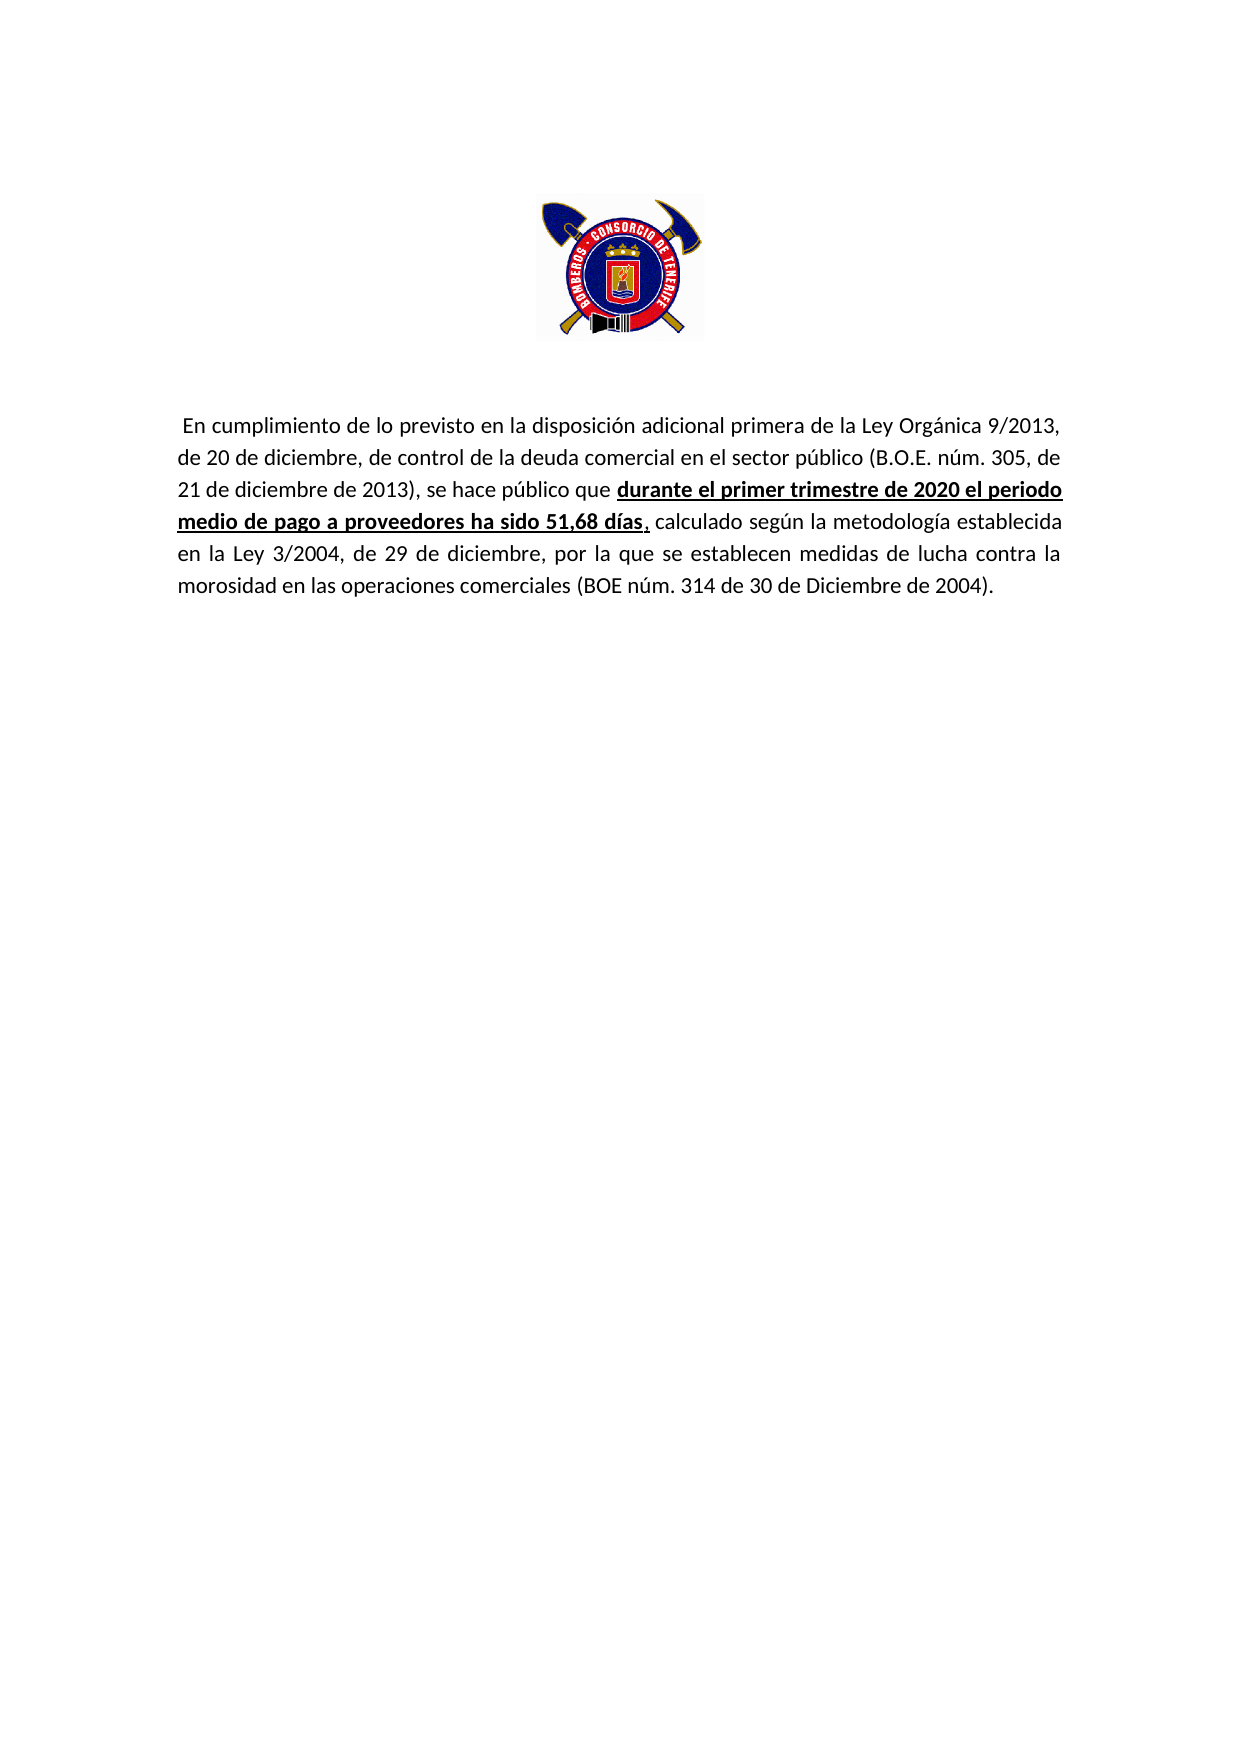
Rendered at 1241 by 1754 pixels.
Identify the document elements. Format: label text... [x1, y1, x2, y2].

text En cumplimiento de lo previsto en la disposición adicional primera de la Ley Orgánica 9/2013, de 20 de diciembre, de control de la deuda comercial en el sector público (B.O.E. núm. 305, de 21 de diciembre de 2013), se hace público que durante el primer trimestre de 2020 el periodo medio de pago a proveedores ha sido 51,68 días, calculado según la metodología establecida en la Ley 3/2004, de 29 de diciembre, por la que se establecen medidas de lucha contra la morosidad en las operaciones comerciales (BOE núm. 314 de 30 de Diciembre de 2004). [177, 411, 1063, 600]
